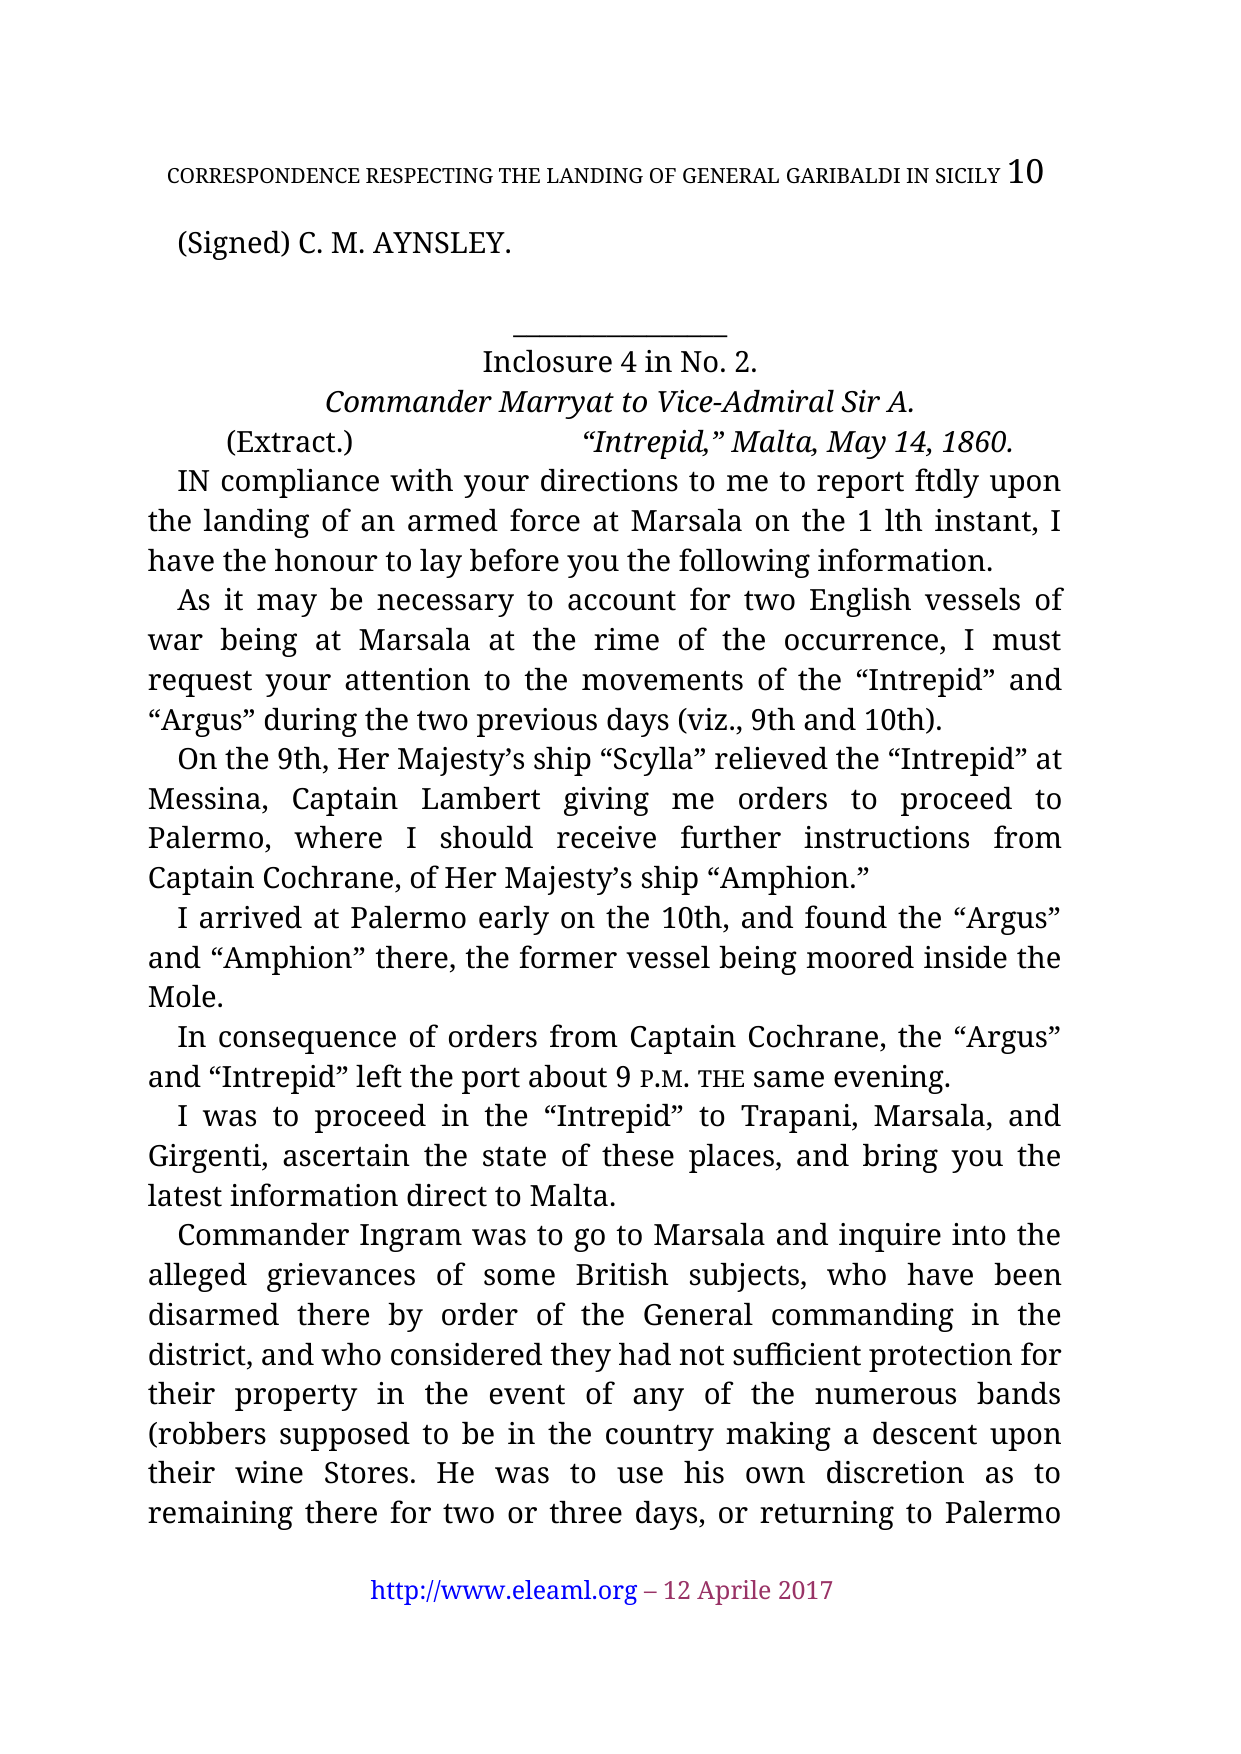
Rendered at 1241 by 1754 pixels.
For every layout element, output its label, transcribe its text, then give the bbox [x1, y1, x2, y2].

text (Signed) C. M. AYNSLEY. [148, 222, 1063, 262]
text I arrived at Palermo early on the 10th, and found the “Argus” and “Amphion” there, the former vessel being moored inside the Mole. [148, 897, 1063, 1016]
text As it may be necessary to account for two English vessels of war being at Marsala at the rime of the occurrence, I must request your attention to the movements of the “Intrepid” and “Argus” during the two previous days (viz., 9th and 10th). [148, 580, 1063, 738]
text Commander Ingram was to go to Marsala and inquire into the alleged grievances of some British subjects, who have been disarmed there by order of the General commanding in the district, and who considered they had not sufficient protection for their property in the event of any of the numerous bands (robbers supposed to be in the country making a descent upon their wine Stores. He was to use his own discretion as to remaining there for two or three days, or returning to Palermo [148, 1215, 1063, 1532]
text I was to proceed in the “Intrepid” to Trapani, Marsala, and Girgenti, ascertain the state of these places, and bring you the latest information direct to Malta. [148, 1096, 1063, 1215]
text ________________ [148, 302, 1063, 342]
text On the 9th, Her Majesty’s ship “Scylla” relieved the “Intrepid” at Messina, Captain Lambert giving me orders to proceed to Palermo, where I should receive further instructions from Captain Cochrane, of Her Majesty’s ship “Amphion.” [148, 738, 1063, 897]
text In consequence of orders from Captain Cochrane, the “Argus” and “Intrepid” left the port about 9 p.m. the same evening. [148, 1016, 1063, 1096]
text Commander Marryat to Vice-Admiral Sir A. [148, 381, 1063, 421]
text IN compliance with your directions to me to report ftdly upon the landing of an armed force at Marsala on the 1 lth instant, I have the honour to lay before you the following information. [148, 461, 1063, 580]
text (Extract.) “Intrepid,” Malta, May 14, 1860. [148, 421, 1063, 461]
text Inclosure 4 in No. 2. [148, 342, 1063, 381]
